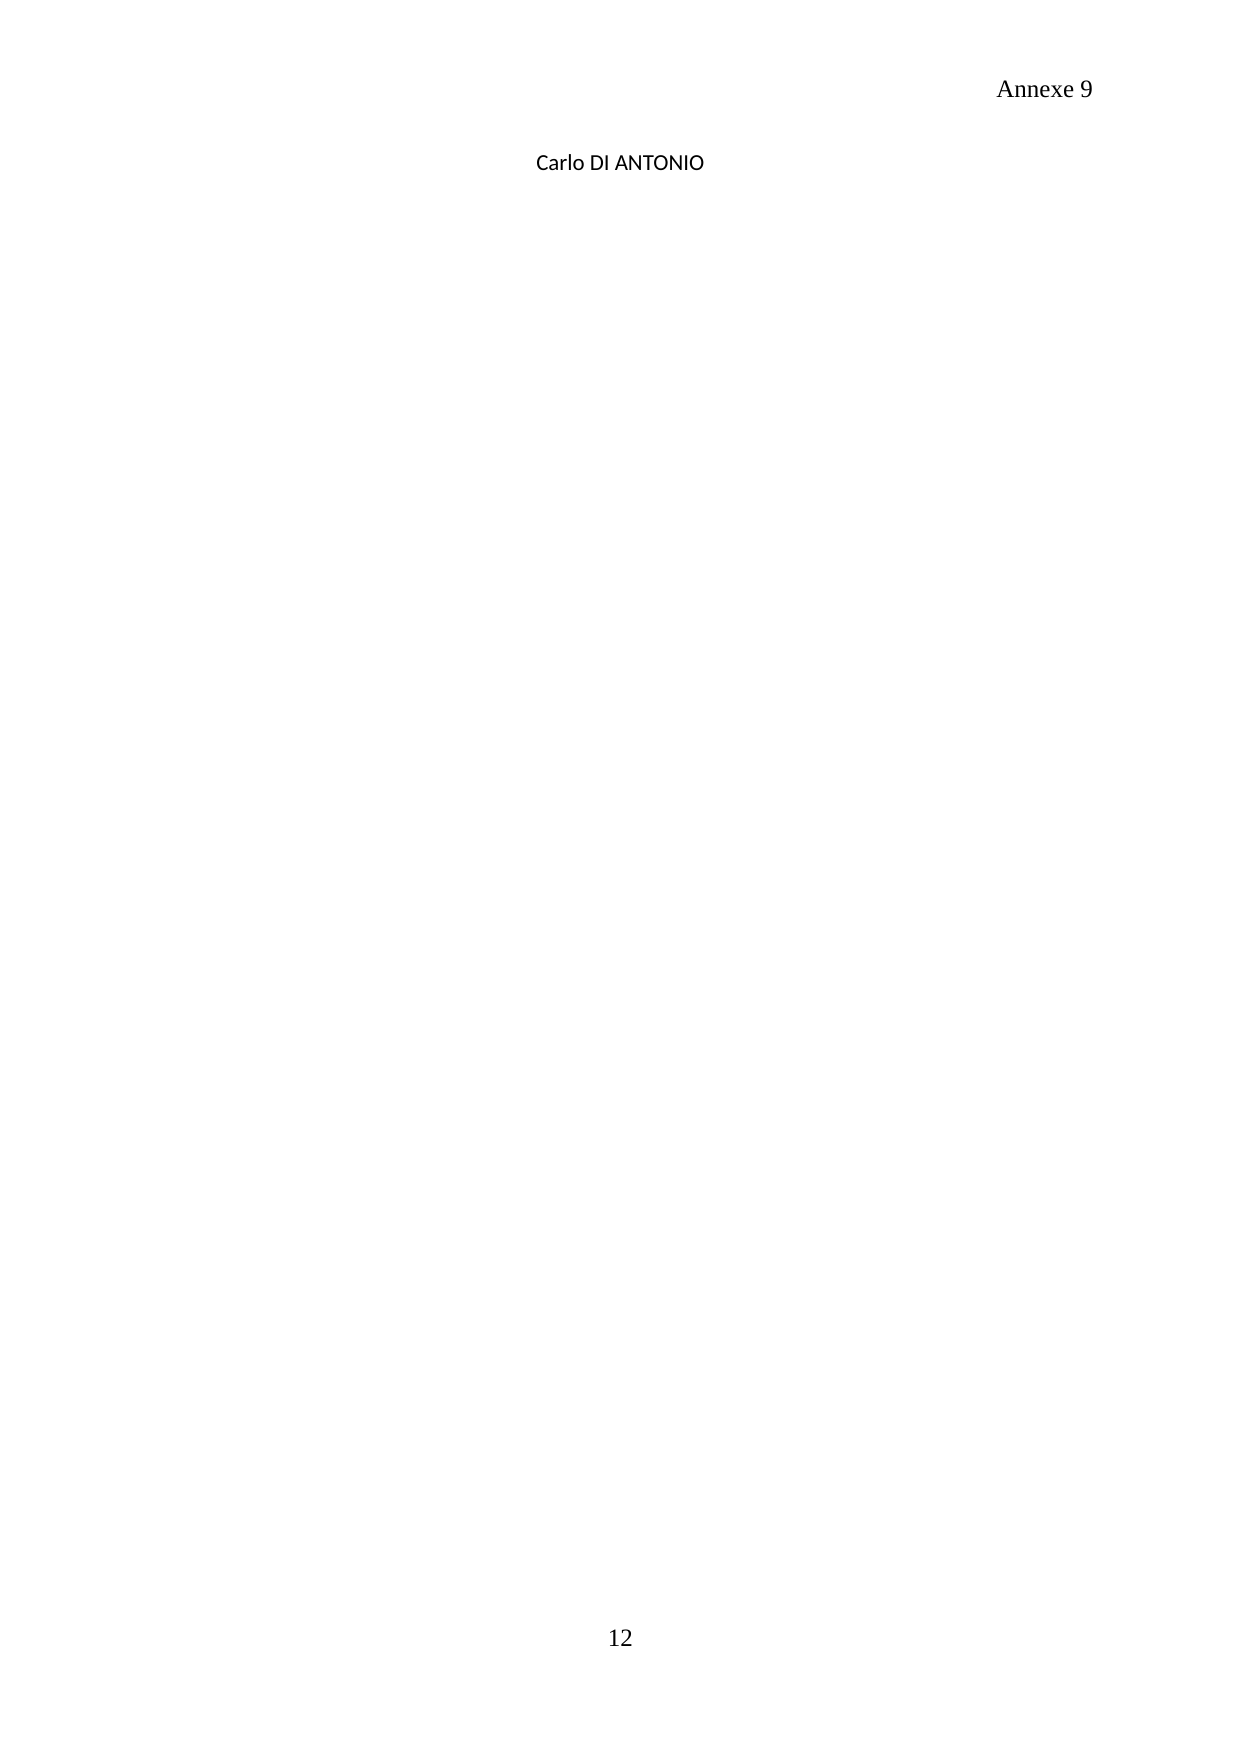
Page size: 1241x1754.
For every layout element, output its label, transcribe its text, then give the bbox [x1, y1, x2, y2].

list Carlo DI ANTONIO [148, 148, 1093, 176]
